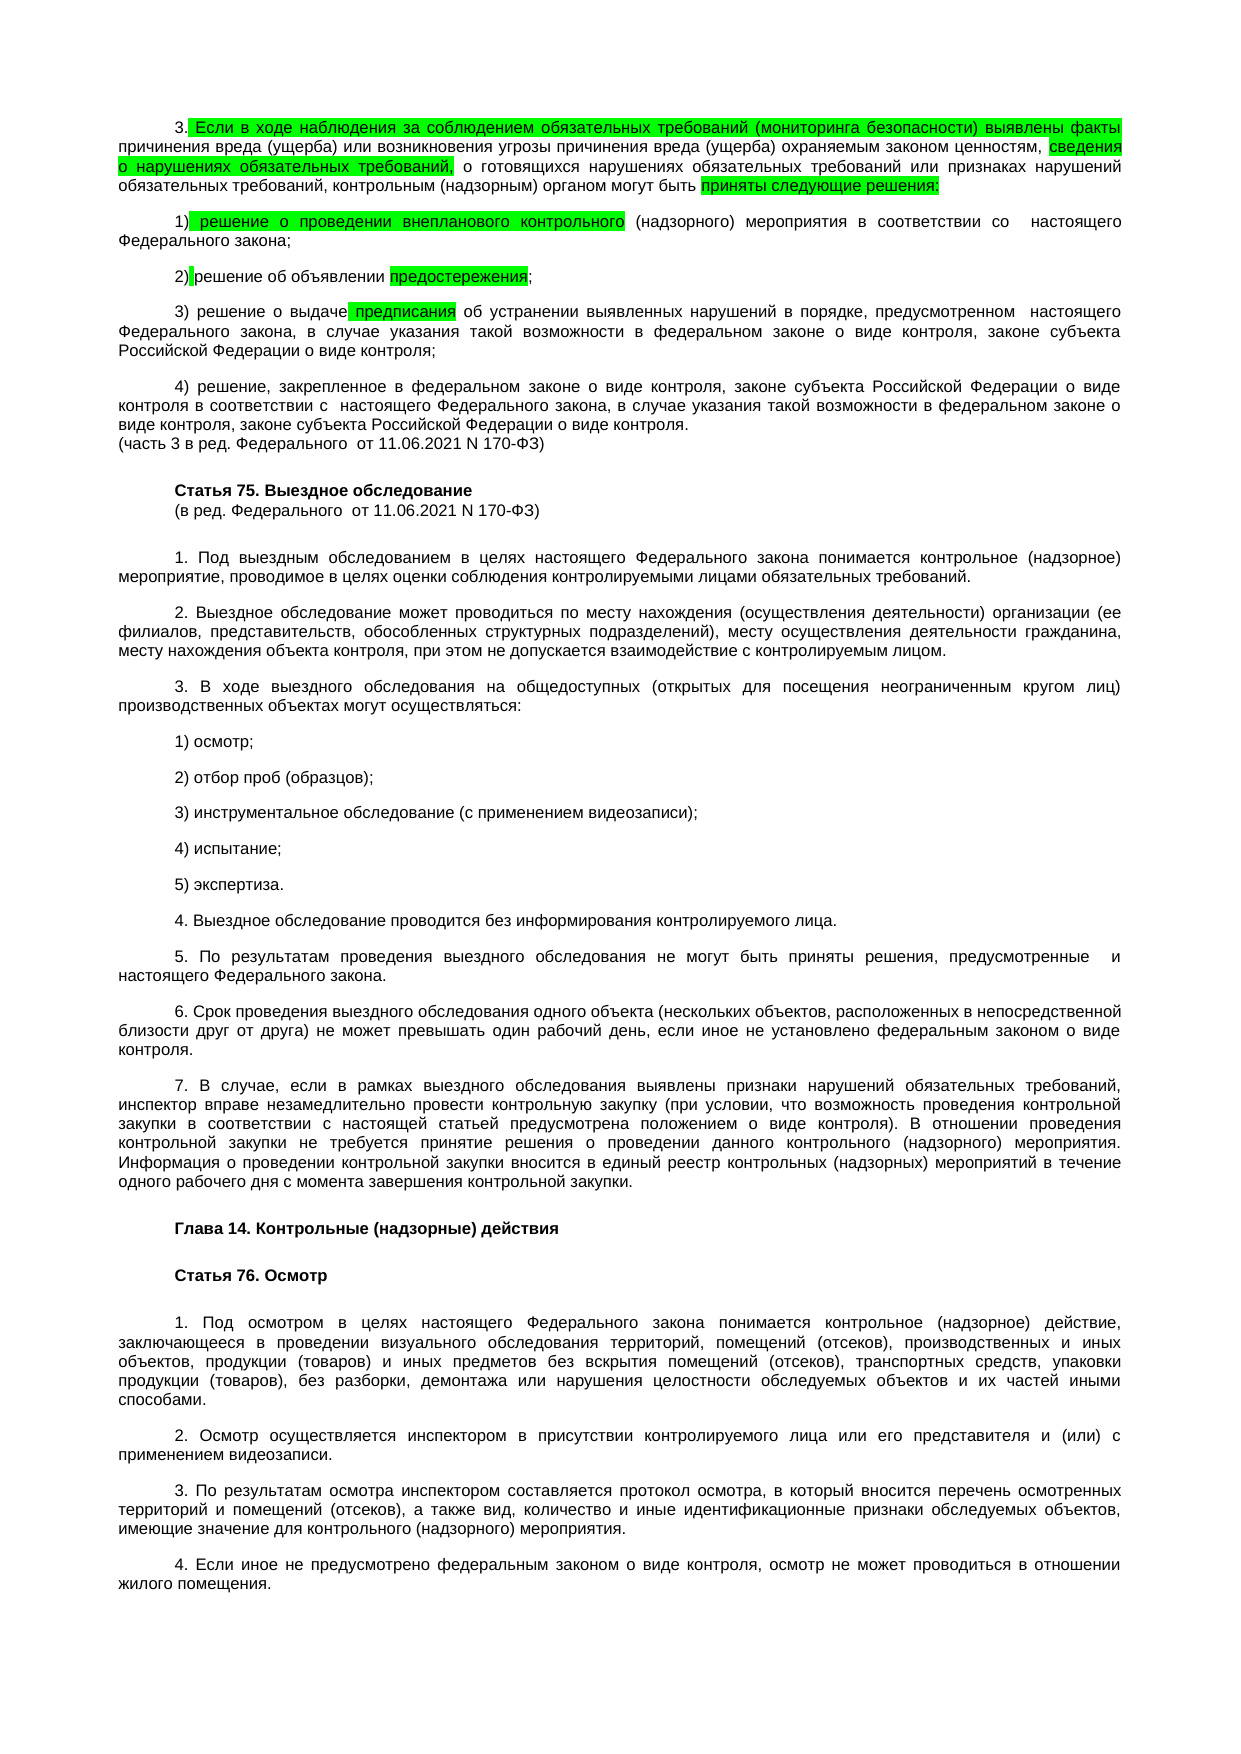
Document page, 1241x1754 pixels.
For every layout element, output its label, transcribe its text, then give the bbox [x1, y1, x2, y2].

text 1. Под осмотром в целях настоящего Федерального закона понимается контрольное (надзорное) действие, заключающееся в проведении визуального обследования территорий, помещений (отсеков), производственных и иных объектов, продукции (товаров) и иных предметов без вскрытия помещений (отсеков), транспортных средств, упаковки продукции (товаров), без разборки, демонтажа или нарушения целостности обследуемых объектов и их частей иными способами. [118, 1313, 1122, 1409]
text 1) решение о проведении внепланового контрольного (надзорного) мероприятия в соответствии со настоящего Федерального закона; [118, 211, 1122, 250]
text 2. Осмотр осуществляется инспектором в присутствии контролируемого лица или его представителя и (или) с применением видеозаписи. [118, 1426, 1122, 1464]
text 2. Выездное обследование может проводиться по месту нахождения (осуществления деятельности) организации (ее филиалов, представительств, обособленных структурных подразделений), месту осуществления деятельности гражданина, месту нахождения объекта контроля, при этом не допускается взаимодействие с контролируемым лицом. [118, 602, 1122, 660]
text 4. Если иное не предусмотрено федеральным законом о виде контроля, осмотр не может проводиться в отношении жилого помещения. [118, 1555, 1122, 1593]
text (в ред. Федерального от 11.06.2021 N 170-ФЗ) [118, 500, 1122, 519]
text Глава 14. Контрольные (надзорные) действия [118, 1219, 1122, 1238]
text 1. Под выездным обследованием в целях настоящего Федерального закона понимается контрольное (надзорное) мероприятие, проводимое в целях оценки соблюдения контролируемыми лицами обязательных требований. [118, 547, 1122, 586]
text 3. В ходе выездного обследования на общедоступных (открытых для посещения неограниченным кругом лиц) производственных объектах могут осуществляться: [118, 677, 1122, 715]
text 2) решение об объявлении предостережения; [118, 266, 1122, 286]
text 1) осмотр; [118, 732, 1122, 751]
text 2) отбор проб (образцов); [118, 767, 1122, 787]
text 5. По результатам проведения выездного обследования не могут быть приняты решения, предусмотренные и настоящего Федерального закона. [118, 947, 1122, 985]
text 3) инструментальное обследование (с применением видеозаписи); [118, 803, 1122, 822]
text (часть 3 в ред. Федерального от 11.06.2021 N 170-ФЗ) [118, 434, 1122, 453]
text Статья 75. Выездное обследование [118, 481, 1122, 500]
text 3) решение о выдаче предписания об устранении выявленных нарушений в порядке, предусмотренном настоящего Федерального закона, в случае указания такой возможности в федеральном законе о виде контроля, законе субъекта Российской Федерации о виде контроля; [118, 302, 1122, 360]
text 6. Срок проведения выездного обследования одного объекта (нескольких объектов, расположенных в непосредственной близости друг от друга) не может превышать один рабочий день, если иное не установлено федеральным законом о виде контроля. [118, 1002, 1122, 1059]
text 4. Выездное обследование проводится без информирования контролируемого лица. [118, 911, 1122, 930]
text 4) решение, закрепленное в федеральном законе о виде контроля, законе субъекта Российской Федерации о виде контроля в соответствии с настоящего Федерального закона, в случае указания такой возможности в федеральном законе о виде контроля, законе субъекта Российской Федерации о виде контроля. [118, 376, 1122, 434]
text 7. В случае, если в рамках выездного обследования выявлены признаки нарушений обязательных требований, инспектор вправе незамедлительно провести контрольную закупку (при условии, что возможность проведения контрольной закупки в соответствии с настоящей статьей предусмотрена положением о виде контроля). В отношении проведения контрольной закупки не требуется принятие решения о проведении данного контрольного (надзорного) мероприятия. Информация о проведении контрольной закупки вносится в единый реестр контрольных (надзорных) мероприятий в течение одного рабочего дня с момента завершения контрольной закупки. [118, 1076, 1122, 1191]
text 3. По результатам осмотра инспектором составляется протокол осмотра, в который вносится перечень осмотренных территорий и помещений (отсеков), а также вид, количество и иные идентификационные признаки обследуемых объектов, имеющие значение для контрольного (надзорного) мероприятия. [118, 1481, 1122, 1538]
text 3. Если в ходе наблюдения за соблюдением обязательных требований (мониторинга безопасности) выявлены факты причинения вреда (ущерба) или возникновения угрозы причинения вреда (ущерба) охраняемым законом ценностям, сведения о нарушениях обязательных требований, о готовящихся нарушениях обязательных требований или признаках нарушений обязательных требований, контрольным (надзорным) органом могут быть приняты следующие решения: [118, 118, 1122, 195]
text 4) испытание; [118, 839, 1122, 858]
text 5) экспертиза. [118, 875, 1122, 894]
text Статья 76. Осмотр [118, 1266, 1122, 1285]
